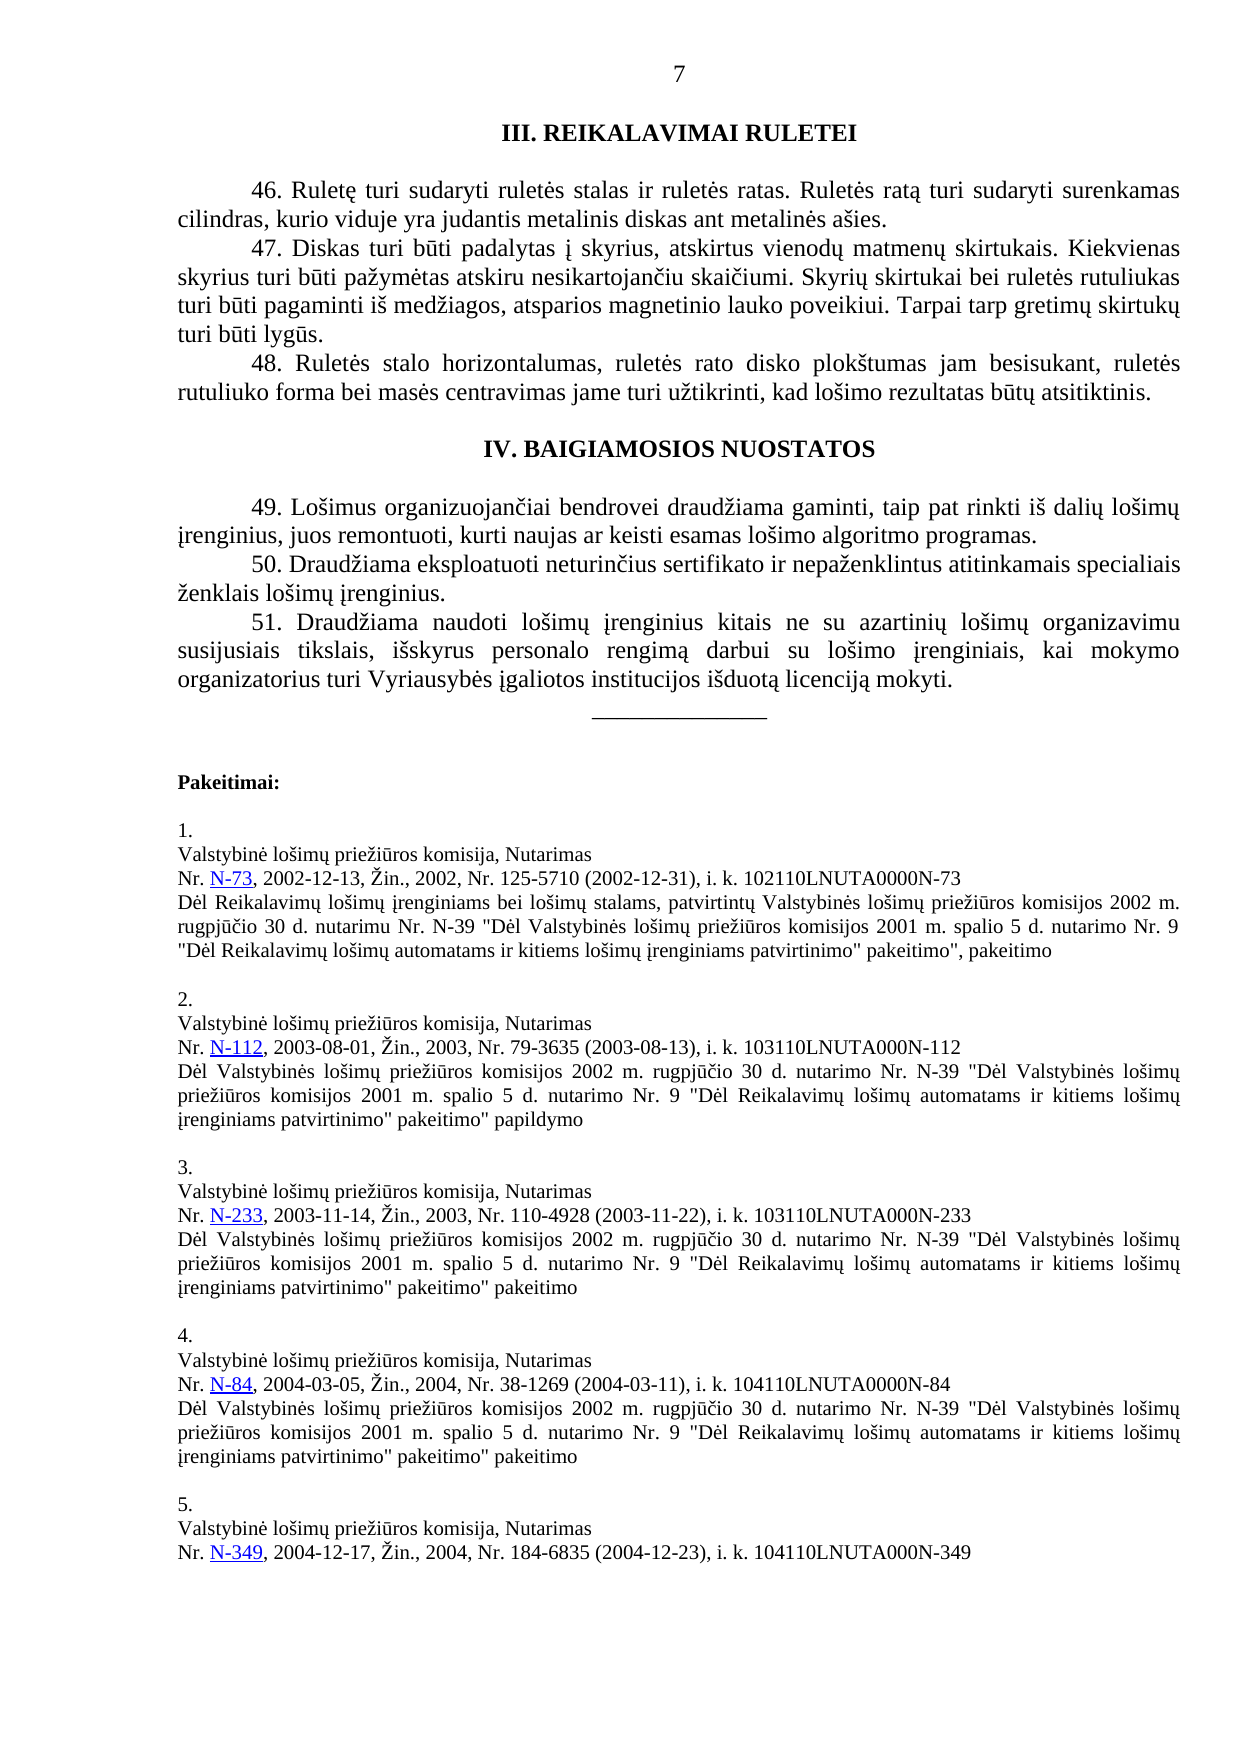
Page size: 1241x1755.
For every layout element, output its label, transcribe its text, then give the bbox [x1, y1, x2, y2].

text Valstybinė lošimų priežiūros komisija, Nutarimas [177, 842, 1181, 866]
text 47. Diskas turi būti padalytas į skyrius, atskirtus vienodų matmenų skirtukais. Kiekvienas skyrius turi būti pažymėtas atskiru nesikartojančiu skaičiumi. Skyrių skirtukai bei ruletės rutuliukas turi būti pagaminti iš medžiagos, atsparios magnetinio lauko poveikiui. Tarpai tarp gretimų skirtukų turi būti lygūs. [177, 233, 1181, 348]
text 50. Draudžiama eksploatuoti neturinčius sertifikato ir nepaženklintus atitinkamais specialiais ženklais lošimų įrenginius. [177, 549, 1181, 607]
text Valstybinė lošimų priežiūros komisija, Nutarimas [177, 1011, 1181, 1035]
text 5. [177, 1492, 1181, 1516]
text Nr. N-84, 2004-03-05, Žin., 2004, Nr. 38-1269 (2004-03-11), i. k. 104110LNUTA0000N-84 [177, 1372, 1181, 1396]
text Dėl Valstybinės lošimų priežiūros komisijos 2002 m. rugpjūčio 30 d. nutarimo Nr. N-39 "Dėl Valstybinės lošimų priežiūros komisijos 2001 m. spalio 5 d. nutarimo Nr. 9 "Dėl Reikalavimų lošimų automatams ir kitiems lošimų įrenginiams patvirtinimo" pakeitimo" pakeitimo [177, 1227, 1181, 1299]
text Valstybinė lošimų priežiūros komisija, Nutarimas [177, 1179, 1181, 1203]
text 46. Ruletę turi sudaryti ruletės stalas ir ruletės ratas. Ruletės ratą turi sudaryti surenkamas cilindras, kurio viduje yra judantis metalinis diskas ant metalinės ašies. [177, 176, 1181, 233]
text 49. Lošimus organizuojančiai bendrovei draudžiama gaminti, taip pat rinkti iš dalių lošimų įrenginius, juos remontuoti, kurti naujas ar keisti esamas lošimo algoritmo programas. [177, 492, 1181, 549]
text 1. [177, 818, 1181, 842]
text 2. [177, 987, 1181, 1011]
text Dėl Reikalavimų lošimų įrenginiams bei lošimų stalams, patvirtintų Valstybinės lošimų priežiūros komisijos 2002 m. rugpjūčio 30 d. nutarimu Nr. N-39 "Dėl Valstybinės lošimų priežiūros komisijos 2001 m. spalio 5 d. nutarimo Nr. 9 "Dėl Reikalavimų lošimų automatams ir kitiems lošimų įrenginiams patvirtinimo" pakeitimo", pakeitimo [177, 890, 1181, 962]
text Nr. N-349, 2004-12-17, Žin., 2004, Nr. 184-6835 (2004-12-23), i. k. 104110LNUTA000N-349 [177, 1540, 1181, 1564]
text III. REIKALAVIMAI RULETEI [177, 118, 1181, 147]
text 51. Draudžiama naudoti lošimų įrenginius kitais ne su azartinių lošimų organizavimu susijusiais tikslais, išskyrus personalo rengimą darbui su lošimo įrenginiais, kai mokymo organizatorius turi Vyriausybės įgaliotos institucijos išduotą licenciją mokyti. [177, 607, 1181, 693]
text Nr. N-112, 2003-08-01, Žin., 2003, Nr. 79-3635 (2003-08-13), i. k. 103110LNUTA000N-112 [177, 1035, 1181, 1059]
text Nr. N-233, 2003-11-14, Žin., 2003, Nr. 110-4928 (2003-11-22), i. k. 103110LNUTA000N-233 [177, 1203, 1181, 1227]
text 3. [177, 1155, 1181, 1179]
text IV. BAIGIAMOSIOS NUOSTATOS [177, 434, 1181, 463]
text Valstybinė lošimų priežiūros komisija, Nutarimas [177, 1516, 1181, 1540]
text 4. [177, 1323, 1181, 1347]
text Pakeitimai: [177, 770, 1181, 794]
text Dėl Valstybinės lošimų priežiūros komisijos 2002 m. rugpjūčio 30 d. nutarimo Nr. N-39 "Dėl Valstybinės lošimų priežiūros komisijos 2001 m. spalio 5 d. nutarimo Nr. 9 "Dėl Reikalavimų lošimų automatams ir kitiems lošimų įrenginiams patvirtinimo" pakeitimo" pakeitimo [177, 1396, 1181, 1468]
text Nr. N-73, 2002-12-13, Žin., 2002, Nr. 125-5710 (2002-12-31), i. k. 102110LNUTA0000N-73 [177, 866, 1181, 890]
text ______________ [177, 693, 1181, 722]
text Dėl Valstybinės lošimų priežiūros komisijos 2002 m. rugpjūčio 30 d. nutarimo Nr. N-39 "Dėl Valstybinės lošimų priežiūros komisijos 2001 m. spalio 5 d. nutarimo Nr. 9 "Dėl Reikalavimų lošimų automatams ir kitiems lošimų įrenginiams patvirtinimo" pakeitimo" papildymo [177, 1059, 1181, 1131]
text 48. Ruletės stalo horizontalumas, ruletės rato disko plokštumas jam besisukant, ruletės rutuliuko forma bei masės centravimas jame turi užtikrinti, kad lošimo rezultatas būtų atsitiktinis. [177, 348, 1181, 406]
text Valstybinė lošimų priežiūros komisija, Nutarimas [177, 1347, 1181, 1372]
